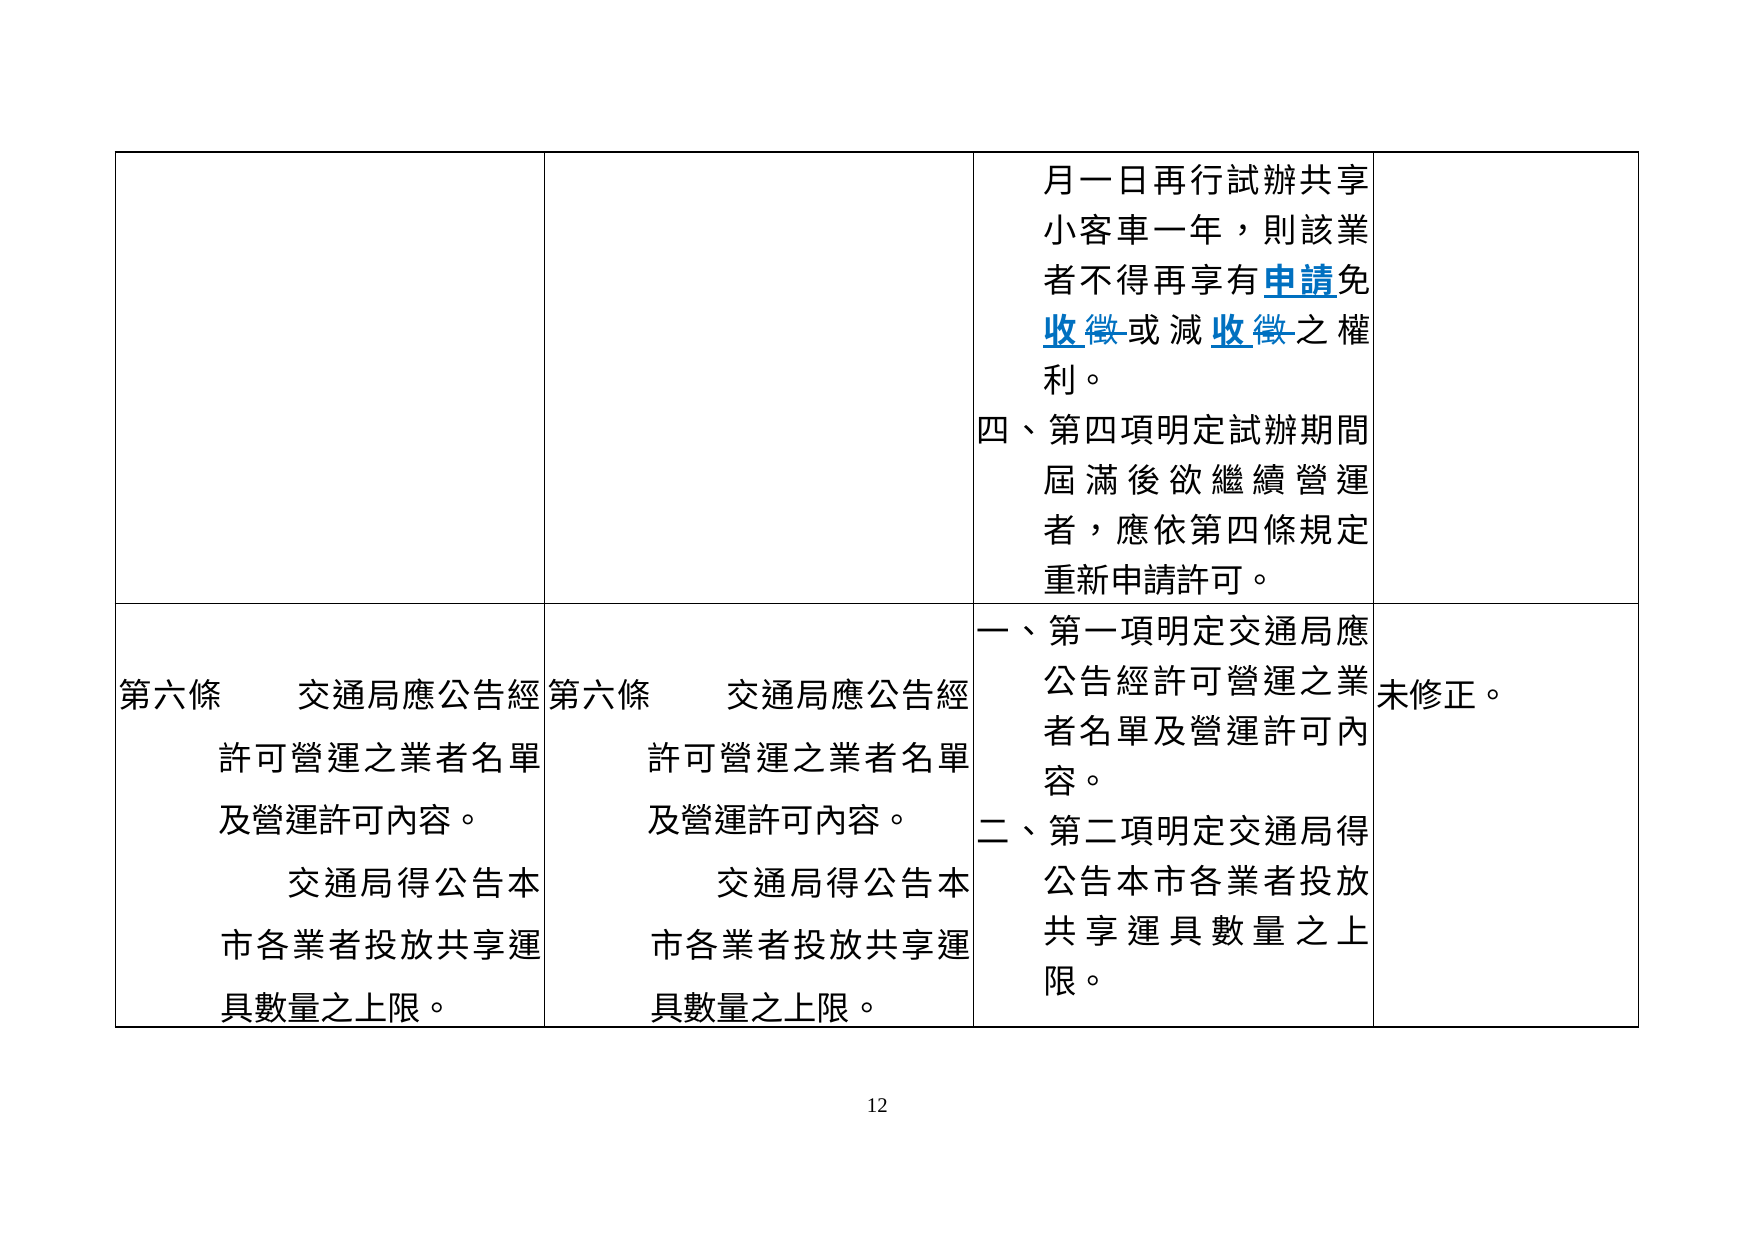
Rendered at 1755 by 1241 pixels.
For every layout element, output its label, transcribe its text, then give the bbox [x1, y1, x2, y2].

table_cell 一、第一項明定交通局應公告經許可營運之業者名單及營運許可內容。 二、第二項明定交通局得公告本市各業者投放共享運具數量之上限。 [974, 604, 1373, 1026]
table_cell [116, 153, 544, 602]
table_cell 未修正。 [1374, 604, 1638, 1026]
table_cell 月一日再行試辦共享小客車一年，則該業者不得再享有申請免收徵或減收徵之權利。 四、第四項明定試辦期間屆滿後欲繼續營運者，應依第四條規定重新申請許可。 [974, 153, 1373, 602]
table_cell [1374, 153, 1638, 602]
table_cell [545, 153, 973, 602]
table_cell 第六條 交通局應公告經許可營運之業者名單及營運許可內容。 交通局得公告本市各業者投放共享運具數量之上限。 [545, 604, 973, 1026]
table_cell 第六條 交通局應公告經許可營運之業者名單及營運許可內容。 交通局得公告本市各業者投放共享運具數量之上限。 [116, 604, 544, 1026]
